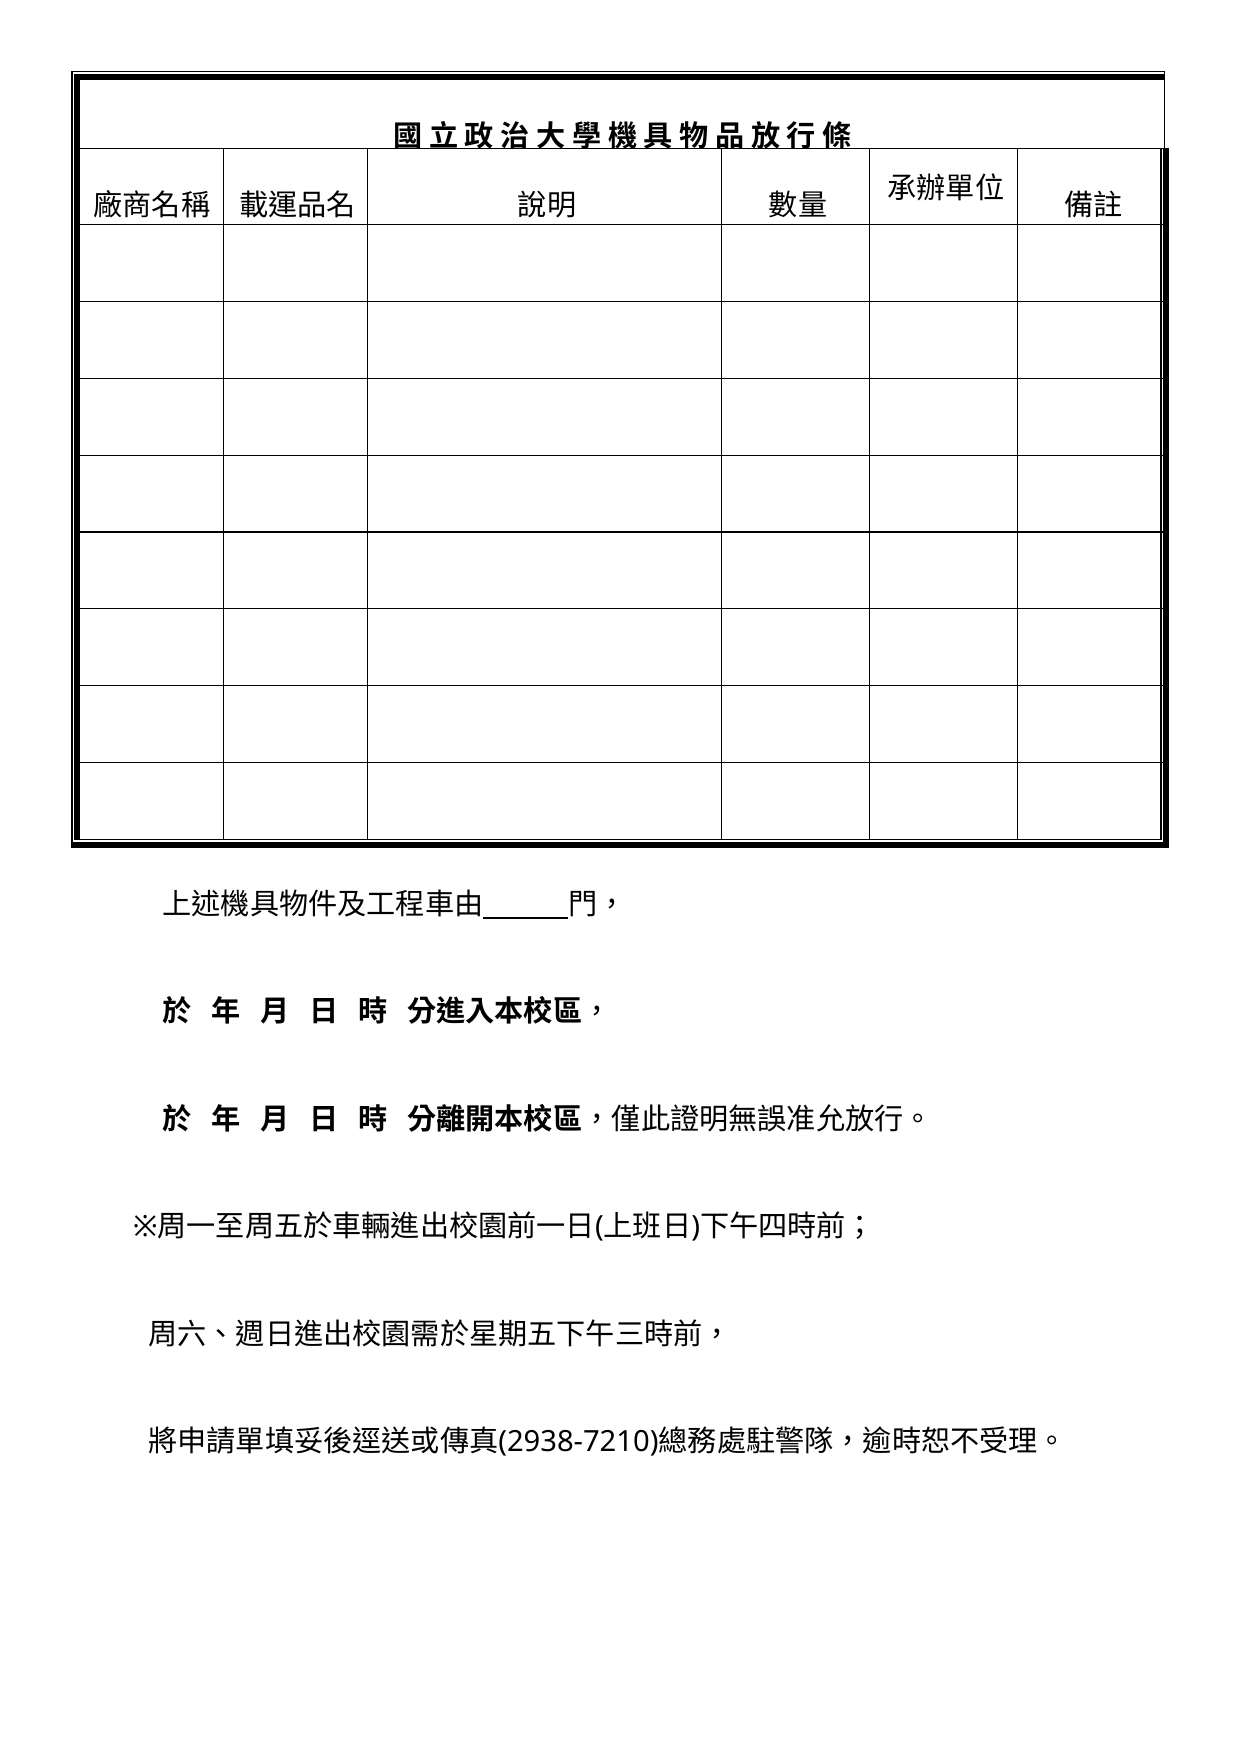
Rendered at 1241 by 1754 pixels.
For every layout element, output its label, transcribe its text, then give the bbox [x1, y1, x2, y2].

table_cell [80, 609, 223, 685]
table_cell 說明 [368, 149, 721, 224]
table_cell [1018, 533, 1160, 608]
table_cell [870, 609, 1017, 685]
table_cell [870, 456, 1017, 531]
table_cell [870, 225, 1017, 301]
table_cell 承辦單位 核 章 [870, 149, 1017, 224]
text 於 年 月 日 時 分離開本校區，僅此證明無誤准允放行。 [162, 1079, 1181, 1154]
table_cell [722, 302, 869, 378]
table_cell [224, 609, 367, 685]
table_cell [80, 225, 223, 301]
table_cell [368, 686, 721, 762]
table_cell [368, 763, 721, 838]
table_cell [224, 763, 367, 838]
table_cell [1018, 302, 1160, 378]
table_cell [722, 686, 869, 762]
text ※周一至周五於車輛進出校園前一日(上班日)下午四時前； [133, 1187, 1152, 1262]
table_cell 載運品名 [224, 149, 367, 224]
table_cell [722, 379, 869, 454]
table_cell [80, 533, 223, 608]
table_cell [80, 456, 223, 531]
table_cell [368, 379, 721, 454]
table_cell [224, 686, 367, 762]
table_cell 廠商名稱 [80, 149, 223, 224]
table_cell [80, 763, 223, 838]
table_cell [870, 763, 1017, 838]
table_cell [722, 763, 869, 838]
table_cell [722, 609, 869, 685]
table_cell 備註 [1018, 149, 1160, 224]
table_cell [870, 533, 1017, 608]
table_cell [1018, 609, 1160, 685]
table_cell [1018, 379, 1160, 454]
table_cell [368, 533, 721, 608]
table_cell [722, 456, 869, 531]
table_cell [80, 379, 223, 454]
table_header 國 立 政 治 大 學 機 具 物 品 放 行 條 [80, 80, 1164, 147]
table_cell [368, 456, 721, 531]
table_cell [224, 379, 367, 454]
table_cell [722, 533, 869, 608]
table_cell [870, 302, 1017, 378]
table_cell [224, 302, 367, 378]
table_cell 數量 [722, 149, 869, 224]
table_cell [224, 225, 367, 301]
table_cell [870, 379, 1017, 454]
text 周六、週日進出校園需於星期五下午三時前， [133, 1294, 1152, 1369]
table_cell [368, 302, 721, 378]
table_cell [1018, 225, 1160, 301]
text 於 年 月 日 時 分進入本校區， [162, 972, 1181, 1047]
table_cell [224, 456, 367, 531]
table_cell [224, 533, 367, 608]
table_cell [368, 225, 721, 301]
table_cell [722, 225, 869, 301]
text 上述機具物件及工程車由 門， [162, 864, 1181, 939]
table_cell [1018, 456, 1160, 531]
table_cell [368, 609, 721, 685]
table_cell [80, 686, 223, 762]
table_cell [1018, 686, 1160, 762]
table_cell [80, 302, 223, 378]
text 將申請單填妥後逕送或傳真(2938-7210)總務處駐警隊，逾時恕不受理。 [133, 1402, 1152, 1477]
table_cell [870, 686, 1017, 762]
table_cell [1018, 763, 1160, 838]
